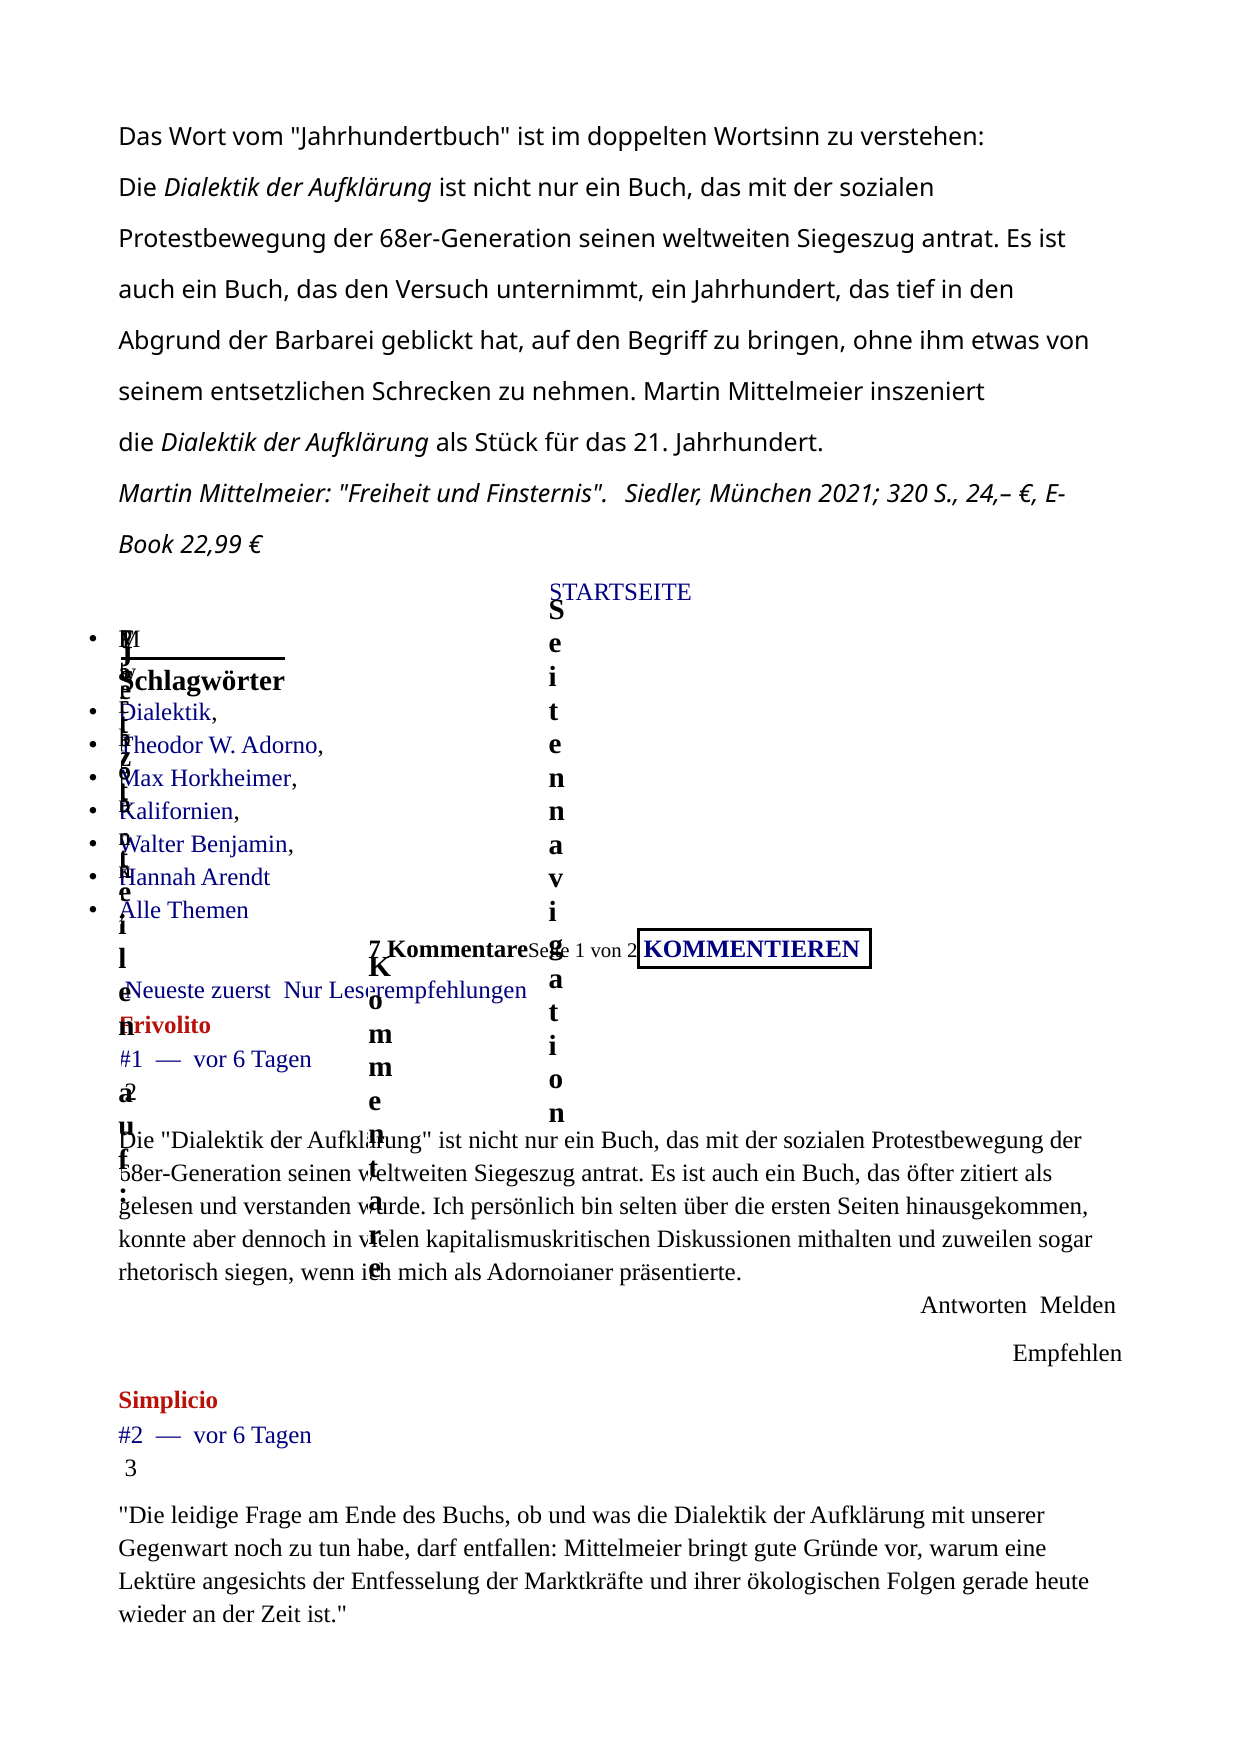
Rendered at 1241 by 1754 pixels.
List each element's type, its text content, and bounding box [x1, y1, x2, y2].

list Walter Benjamin [290, 829, 548, 858]
list Walter Benjamin [551, 829, 1122, 858]
text 2 [121, 1077, 368, 1106]
text 2 [370, 1077, 548, 1106]
text Neueste zuerst Nur Leserempfehlungen [551, 975, 1122, 1004]
list Alle Themen [121, 895, 548, 924]
subtitle Schlagwörter [551, 657, 1122, 697]
text Neueste zuerst Nur Leserempfehlungen [121, 975, 368, 1004]
text #2 — vor 6 Tagen [118, 1420, 1122, 1448]
list Alle Themen [551, 895, 1122, 924]
text 2 [551, 1077, 1122, 1106]
list Max Horkheimer [551, 763, 1122, 792]
list Theodor W. Adorno [320, 730, 548, 759]
subtitle Frivolito [370, 1010, 548, 1039]
list Hannah Arendt [121, 862, 548, 891]
list Max Horkheimer [122, 763, 291, 792]
text #1 — vor 6 Tagen [370, 1044, 548, 1073]
text Martin Mittelmeier: "Freiheit und Finsternis". Siedler, München 2021; 320 S., 24,– €, E-Book 22,99 € [118, 475, 1122, 561]
list Theodor W. Adorno [122, 730, 317, 759]
text Antworten Melden [118, 1290, 1122, 1319]
subtitle Schlagwörter [122, 657, 548, 697]
list Dialektik [551, 697, 1122, 726]
text 2 [553, 1077, 557, 1087]
text 3 [118, 1453, 1122, 1482]
text 7 KommentareSeite 1 von 2KOMMENTIEREN [121, 928, 548, 969]
list Kalifornien [236, 796, 548, 825]
list Dialektik [213, 697, 548, 726]
text Neueste zuerst Nur Leserempfehlungen [370, 975, 548, 1004]
subtitle Simplicio [118, 1385, 1122, 1414]
list Dialektik [121, 697, 211, 726]
list Kalifornien [551, 796, 1122, 825]
subtitle Frivolito [121, 1010, 368, 1039]
list Theodor W. Adorno [551, 730, 1122, 759]
text #1 — vor 6 Tagen [121, 1044, 368, 1073]
list Max Horkheimer [293, 763, 548, 792]
text "Die leidige Frage am Ende des Buchs, ob und was die Dialektik der Aufklärung mit unserer Gegenwart noch zu tun habe, darf entfallen: Mittelmeier bringt gute Gründe vor, warum eine Lektüre angesichts der Entfesselung der Marktkräfte und ihrer ökologischen Folgen gerade heute wieder an der Zeit ist." [118, 1500, 1122, 1628]
list Hannah Arendt [551, 862, 1122, 891]
text Die "Dialektik der Aufklärung" ist nicht nur ein Buch, das mit der sozialen Protestbewegung der 68er-Generation seinen weltweiten Siegeszug antrat. Es ist auch ein Buch, das öfter zitiert als gelesen und verstanden wurde. Ich persönlich bin selten über die ersten Seiten hinausgekommen, konnte aber dennoch in vielen kapitalismuskritischen Diskussionen mithalten und zuweilen sogar rhetorisch siegen, wenn ich mich als Adornoianer präsentierte. [118, 1125, 1122, 1286]
text Empfehlen [118, 1338, 1122, 1366]
text #1 — vor 6 Tagen [551, 1044, 1122, 1073]
text 7 KommentareSeite 1 von 2KOMMENTIEREN [640, 931, 869, 966]
subtitle Frivolito [551, 1010, 1122, 1039]
text STARTSEITE [118, 577, 1122, 606]
text Das Wort vom "Jahrhundertbuch" ist im doppelten Wortsinn zu verstehen: Die Dialektik der Aufklärung ist nicht nur ein Buch, das mit der sozialen Protestbewegung der 68er-Generation seinen weltweiten Siegeszug antrat. Es ist auch ein Buch, das den Versuch unternimmt, ein Jahrhundert, das tief in den Abgrund der Barbarei geblickt hat, auf den Begriff zu bringen, ohne ihm etwas von seinem entsetzlichen Schrecken zu nehmen. Martin Mittelmeier inszeniert die Dialektik der Aufklärung als Stück für das 21. Jahrhundert. [118, 118, 1122, 458]
list Walter Benjamin [121, 829, 288, 858]
text 7 KommentareSeite 1 von 2KOMMENTIEREN [872, 928, 1122, 969]
list Kalifornien [121, 796, 233, 825]
text 7 KommentareSeite 1 von 2KOMMENTIEREN [551, 928, 637, 969]
